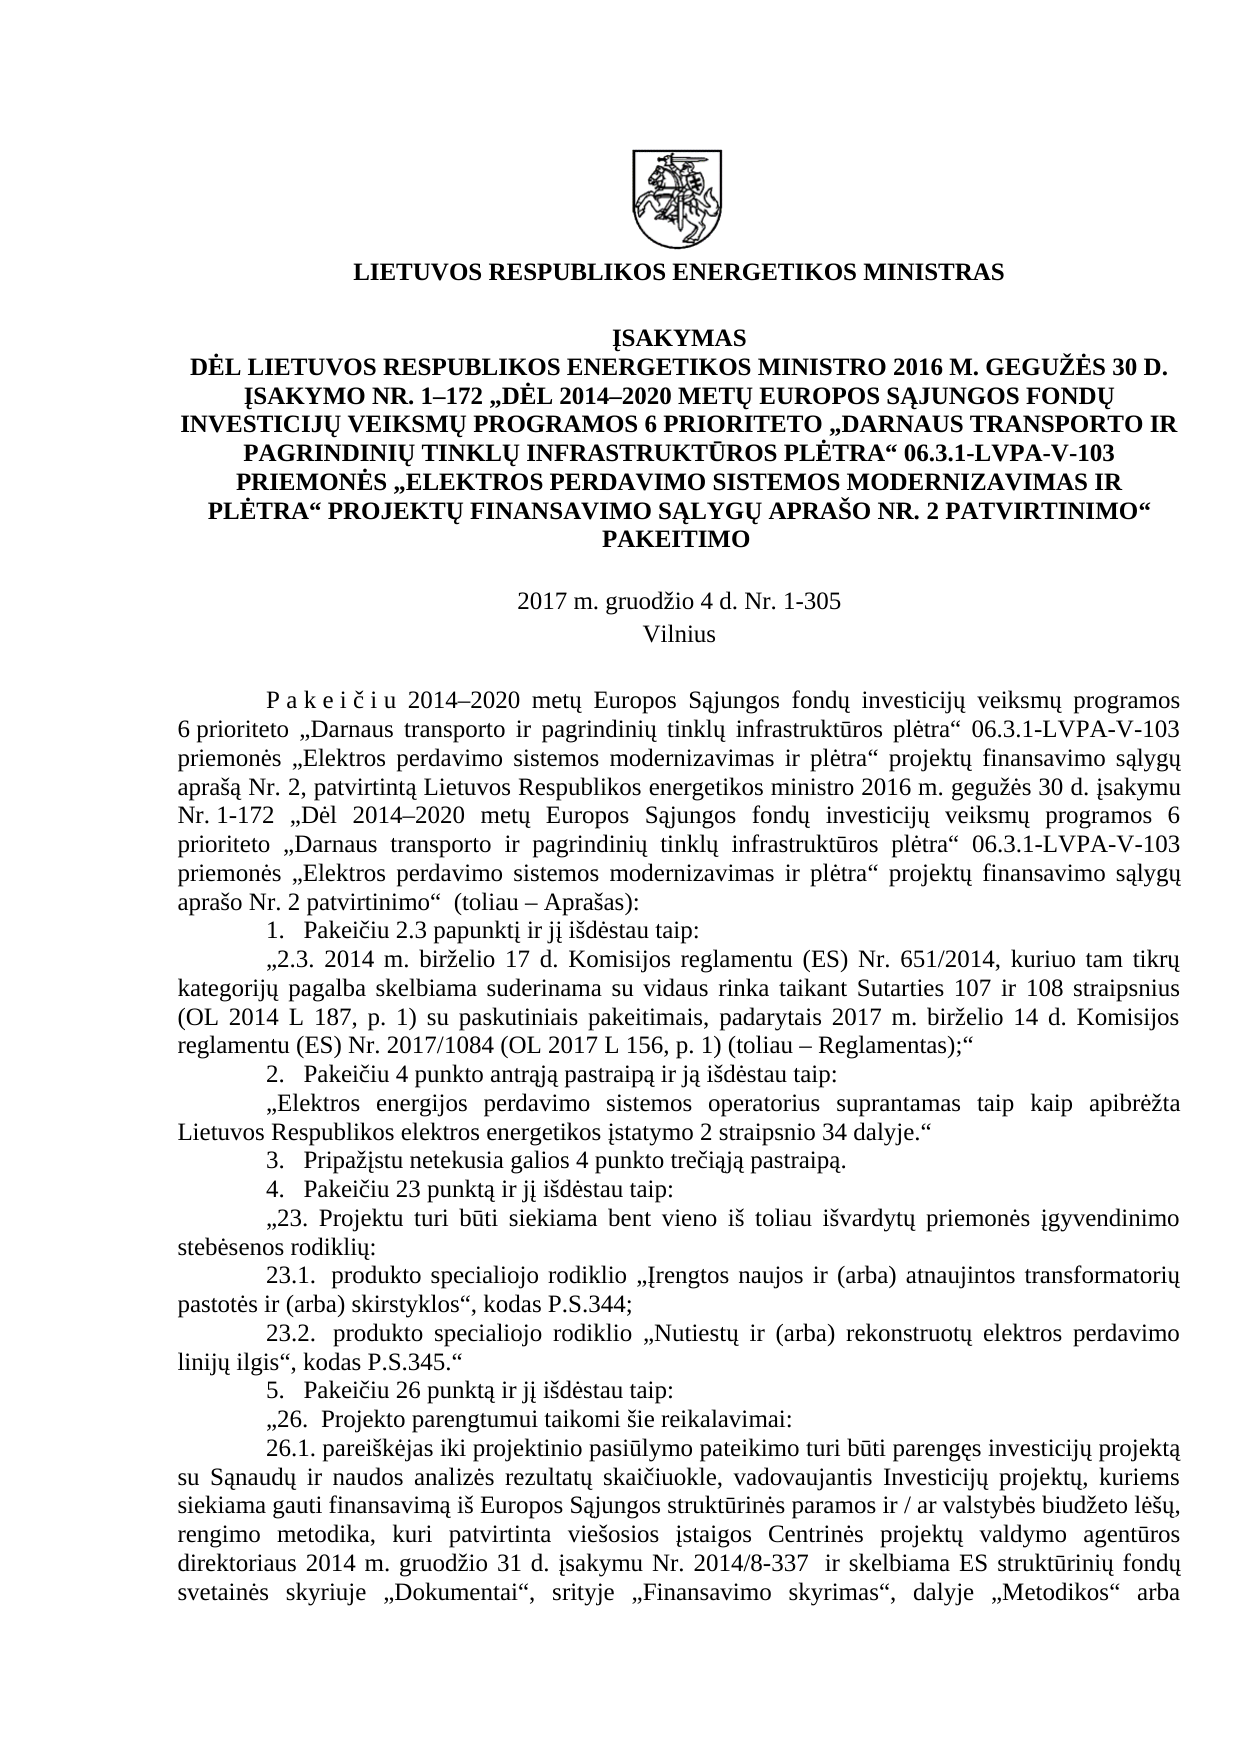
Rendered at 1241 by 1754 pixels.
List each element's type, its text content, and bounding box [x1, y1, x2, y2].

text 3. Pripažįstu netekusia galios 4 punkto trečiąją pastraipą. [266, 1145, 1181, 1174]
text 26.1. pareiškėjas iki projektinio pasiūlymo pateikimo turi būti parengęs investicijų projektą su Sąnaudų ir naudos analizės rezultatų skaičiuokle, vadovaujantis Investicijų projektų, kuriems siekiama gauti finansavimą iš Europos Sąjungos struktūrinės paramos ir / ar valstybės biudžeto lėšų, rengimo metodika, kuri patvirtinta viešosios įstaigos Centrinės projektų valdymo agentūros direktoriaus 2014 m. gruodžio 31 d. įsakymu Nr. 2014/8-337 ir skelbiama ES struktūrinių fondų svetainės skyriuje „Dokumentai“, srityje „Finansavimo skyrimas“, dalyje „Metodikos“ arba [177, 1433, 1181, 1605]
text P a k e i č i u 2014–2020 metų Europos Sąjungos fondų investicijų veiksmų programos 6 prioriteto „Darnaus transporto ir pagrindinių tinklų infrastruktūros plėtra“ 06.3.1-LVPA-V-103 priemonės „Elektros perdavimo sistemos modernizavimas ir plėtra“ projektų finansavimo sąlygų aprašą Nr. 2, patvirtintą Lietuvos Respublikos energetikos ministro 2016 m. gegužės 30 d. įsakymu Nr. 1-172 „Dėl 2014–2020 metų Europos Sąjungos fondų investicijų veiksmų programos 6 prioriteto „Darnaus transporto ir pagrindinių tinklų infrastruktūros plėtra“ 06.3.1-LVPA-V-103 priemonės „Elektros perdavimo sistemos modernizavimas ir plėtra“ projektų finansavimo sąlygų aprašo Nr. 2 patvirtinimo“ (toliau – Aprašas): [177, 685, 1181, 915]
text 23.1. produkto specialiojo rodiklio „Įrengtos naujos ir (arba) atnaujintos transformatorių pastotės ir (arba) skirstyklos“, kodas P.S.344; [177, 1260, 1181, 1318]
text „26. Projekto parengtumui taikomi šie reikalavimai: [177, 1404, 1181, 1433]
text Vilnius [177, 619, 1181, 648]
text 2017 m. gruodžio 4 d. Nr. 1-305 [177, 586, 1181, 615]
text 23.2. produkto specialiojo rodiklio „Nutiestų ir (arba) rekonstruotų elektros perdavimo linijų ilgis“, kodas P.S.345.“ [177, 1318, 1181, 1375]
text 1. Pakeičiu 2.3 papunktį ir jį išdėstau taip: [266, 915, 1181, 944]
text 4. Pakeičiu 23 punktą ir jį išdėstau taip: [266, 1174, 1181, 1203]
text LIETUVOS RESPUBLIKOS ENERGETIKOS MINISTRAS [177, 257, 1181, 286]
text DĖL LIETUVOS RESPUBLIKOS ENERGETIKOS MINISTRO 2016 M. GEGUŽĖS 30 D. ĮSAKYMO NR. 1–172 „DĖL 2014–2020 METŲ EUROPOS SĄJUNGOS FONDŲ INVESTICIJŲ VEIKSMŲ PROGRAMOS 6 PRIORITETO „DARNAUS TRANSPORTO IR PAGRINDINIŲ TINKLŲ INFRASTRUKTŪROS PLĖTRA“ 06.3.1-LVPA-V-103 PRIEMONĖS „ELEKTROS PERDAVIMO SISTEMOS MODERNIZAVIMAS IR PLĖTRA“ PROJEKTŲ FINANSAVIMO SĄLYGŲ APRAŠO NR. 2 PATVIRTINIMO“ PAKEITIMO [177, 352, 1181, 553]
text „2.3. 2014 m. birželio 17 d. Komisijos reglamentu (ES) Nr. 651/2014, kuriuo tam tikrų kategorijų pagalba skelbiama suderinama su vidaus rinka taikant Sutarties 107 ir 108 straipsnius (OL 2014 L 187, p. 1) su paskutiniais pakeitimais, padarytais 2017 m. birželio 14 d. Komisijos reglamentu (ES) Nr. 2017/1084 (OL 2017 L 156, p. 1) (toliau – Reglamentas);“ [177, 944, 1181, 1059]
text ĮSAKYMAS [177, 323, 1181, 352]
text 2. Pakeičiu 4 punkto antrąją pastraipą ir ją išdėstau taip: [266, 1059, 1181, 1088]
text 5. Pakeičiu 26 punktą ir jį išdėstau taip: [266, 1375, 1181, 1404]
text „23. Projektu turi būti siekiama bent vieno iš toliau išvardytų priemonės įgyvendinimo stebėsenos rodiklių: [177, 1203, 1181, 1260]
text „Elektros energijos perdavimo sistemos operatorius suprantamas taip kaip apibrėžta Lietuvos Respublikos elektros energetikos įstatymo 2 straipsnio 34 dalyje.“ [177, 1088, 1181, 1145]
